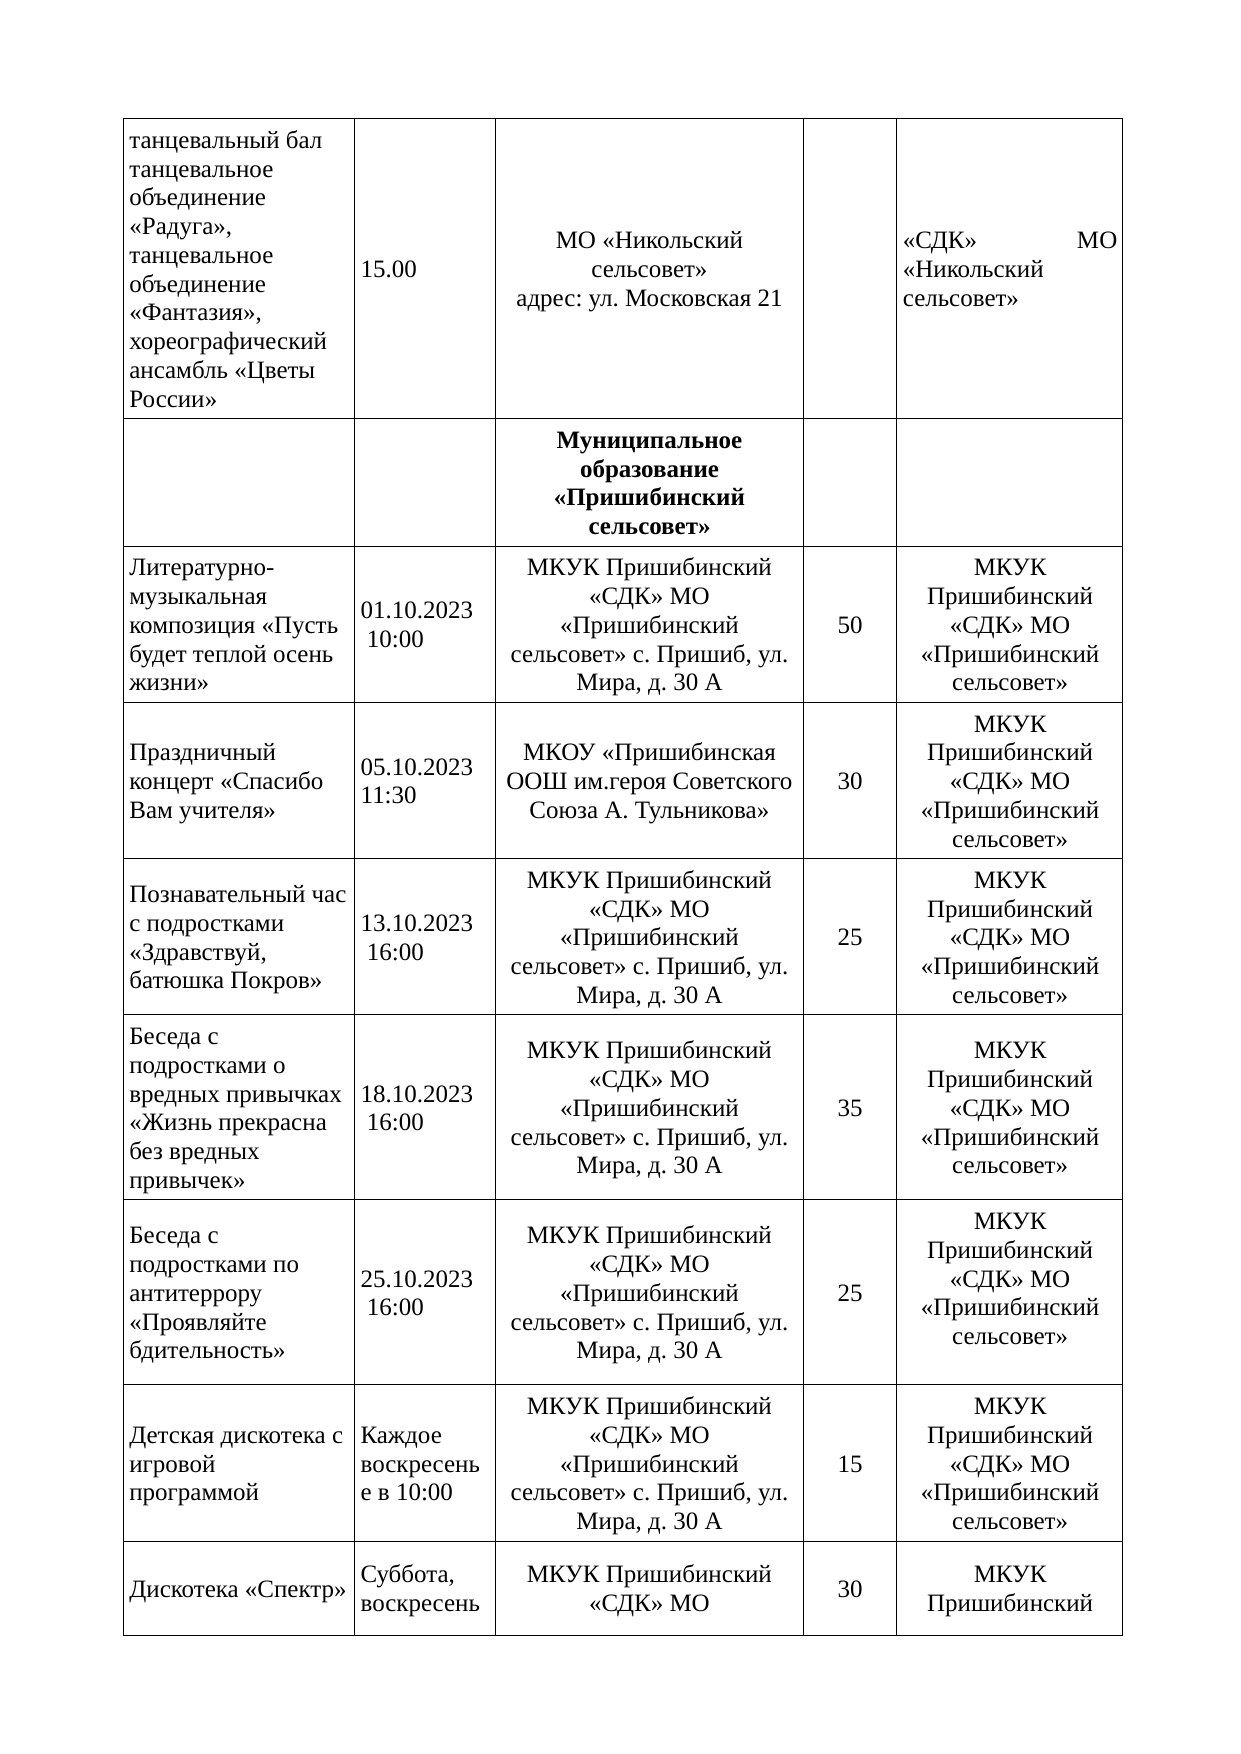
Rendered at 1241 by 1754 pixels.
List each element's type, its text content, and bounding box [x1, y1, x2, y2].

table_cell МКУК Пришибинский «СДК» МО «Пришибинский сельсовет» [897, 1385, 1122, 1541]
table_cell МКУК Пришибинский «СДК» МО «Пришибинский сельсовет» с. Пришиб, ул. Мира, д. 30 А [496, 1015, 803, 1199]
table_cell 13.10.2023 16:00 [355, 859, 495, 1014]
table_cell МКУК Пришибинский «СДК» МО «Пришибинский сельсовет» с. Пришиб, ул. Мира, д. 30 А [496, 547, 803, 702]
table_cell 15 [804, 1385, 896, 1541]
table_cell Праздничный концерт «Спасибо Вам учителя» [124, 703, 354, 858]
table_cell Суббота, воскресень [355, 1542, 495, 1635]
table_cell [355, 419, 495, 546]
table_cell Беседа с подростками о вредных привычках «Жизнь прекрасна без вредных привычек» [124, 1015, 354, 1199]
table_cell 30 [804, 703, 896, 858]
table_cell 50 [804, 547, 896, 702]
table_cell 25 [804, 859, 896, 1014]
table_cell танцевальный бал танцевальное объединение «Радуга», танцевальное объединение «Фантазия», хореографический ансамбль «Цветы России» [124, 119, 354, 418]
table_cell 01.10.2023 10:00 [355, 547, 495, 702]
table_cell Муниципальное образование «Пришибинский сельсовет» [496, 419, 803, 546]
table_cell Детская дискотека с игровой программой [124, 1385, 354, 1541]
table_cell МКУК Пришибинский «СДК» МО «Пришибинский сельсовет» [897, 703, 1122, 858]
table_cell МКУК Пришибинский [897, 1542, 1122, 1635]
table_cell 25.10.2023 16:00 [355, 1200, 495, 1384]
table_cell Беседа с подростками по антитеррору «Проявляйте бдительность» [124, 1200, 354, 1384]
table_cell 15.00 [355, 119, 495, 418]
table_cell МКУК Пришибинский «СДК» МО «Пришибинский сельсовет» [897, 1200, 1122, 1384]
table_cell МКУК Пришибинский «СДК» МО «Пришибинский сельсовет» [897, 859, 1122, 1014]
table_cell 05.10.2023 11:30 [355, 703, 495, 858]
table_cell МКУК Пришибинский «СДК» МО «Пришибинский сельсовет» с. Пришиб, ул. Мира, д. 30 А [496, 859, 803, 1014]
table_cell Каждое воскресенье в 10:00 [355, 1385, 495, 1541]
table_cell МКУК Пришибинский «СДК» МО «Пришибинский сельсовет» с. Пришиб, ул. Мира, д. 30 А [496, 1200, 803, 1384]
table_cell 25 [804, 1200, 896, 1384]
table_cell МКУК Пришибинский «СДК» МО «Пришибинский сельсовет» [897, 547, 1122, 702]
table_cell МКУК Пришибинский «СДК» МО [496, 1542, 803, 1635]
table_cell 30 [804, 1542, 896, 1635]
table_cell Дискотека «Спектр» [124, 1542, 354, 1635]
table_cell [897, 419, 1122, 546]
table_cell 35 [804, 1015, 896, 1199]
table_cell МКОУ «Пришибинская ООШ им.героя Советского Союза А. Тульникова» [496, 703, 803, 858]
table_cell МО «Никольский сельсовет» адрес: ул. Московская 21 [496, 119, 803, 418]
table_cell [124, 419, 354, 546]
table_cell [804, 419, 896, 546]
table_cell 18.10.2023 16:00 [355, 1015, 495, 1199]
table_cell Литературно-музыкальная композиция «Пусть будет теплой осень жизни» [124, 547, 354, 702]
table_cell МКУК Пришибинский «СДК» МО «Пришибинский сельсовет» с. Пришиб, ул. Мира, д. 30 А [496, 1385, 803, 1541]
table_cell «СДК» МО «Никольский сельсовет» [897, 119, 1122, 418]
table_cell МКУК Пришибинский «СДК» МО «Пришибинский сельсовет» [897, 1015, 1122, 1199]
table_cell [804, 119, 896, 418]
table_cell Познавательный час с подростками «Здравствуй, батюшка Покров» [124, 859, 354, 1014]
